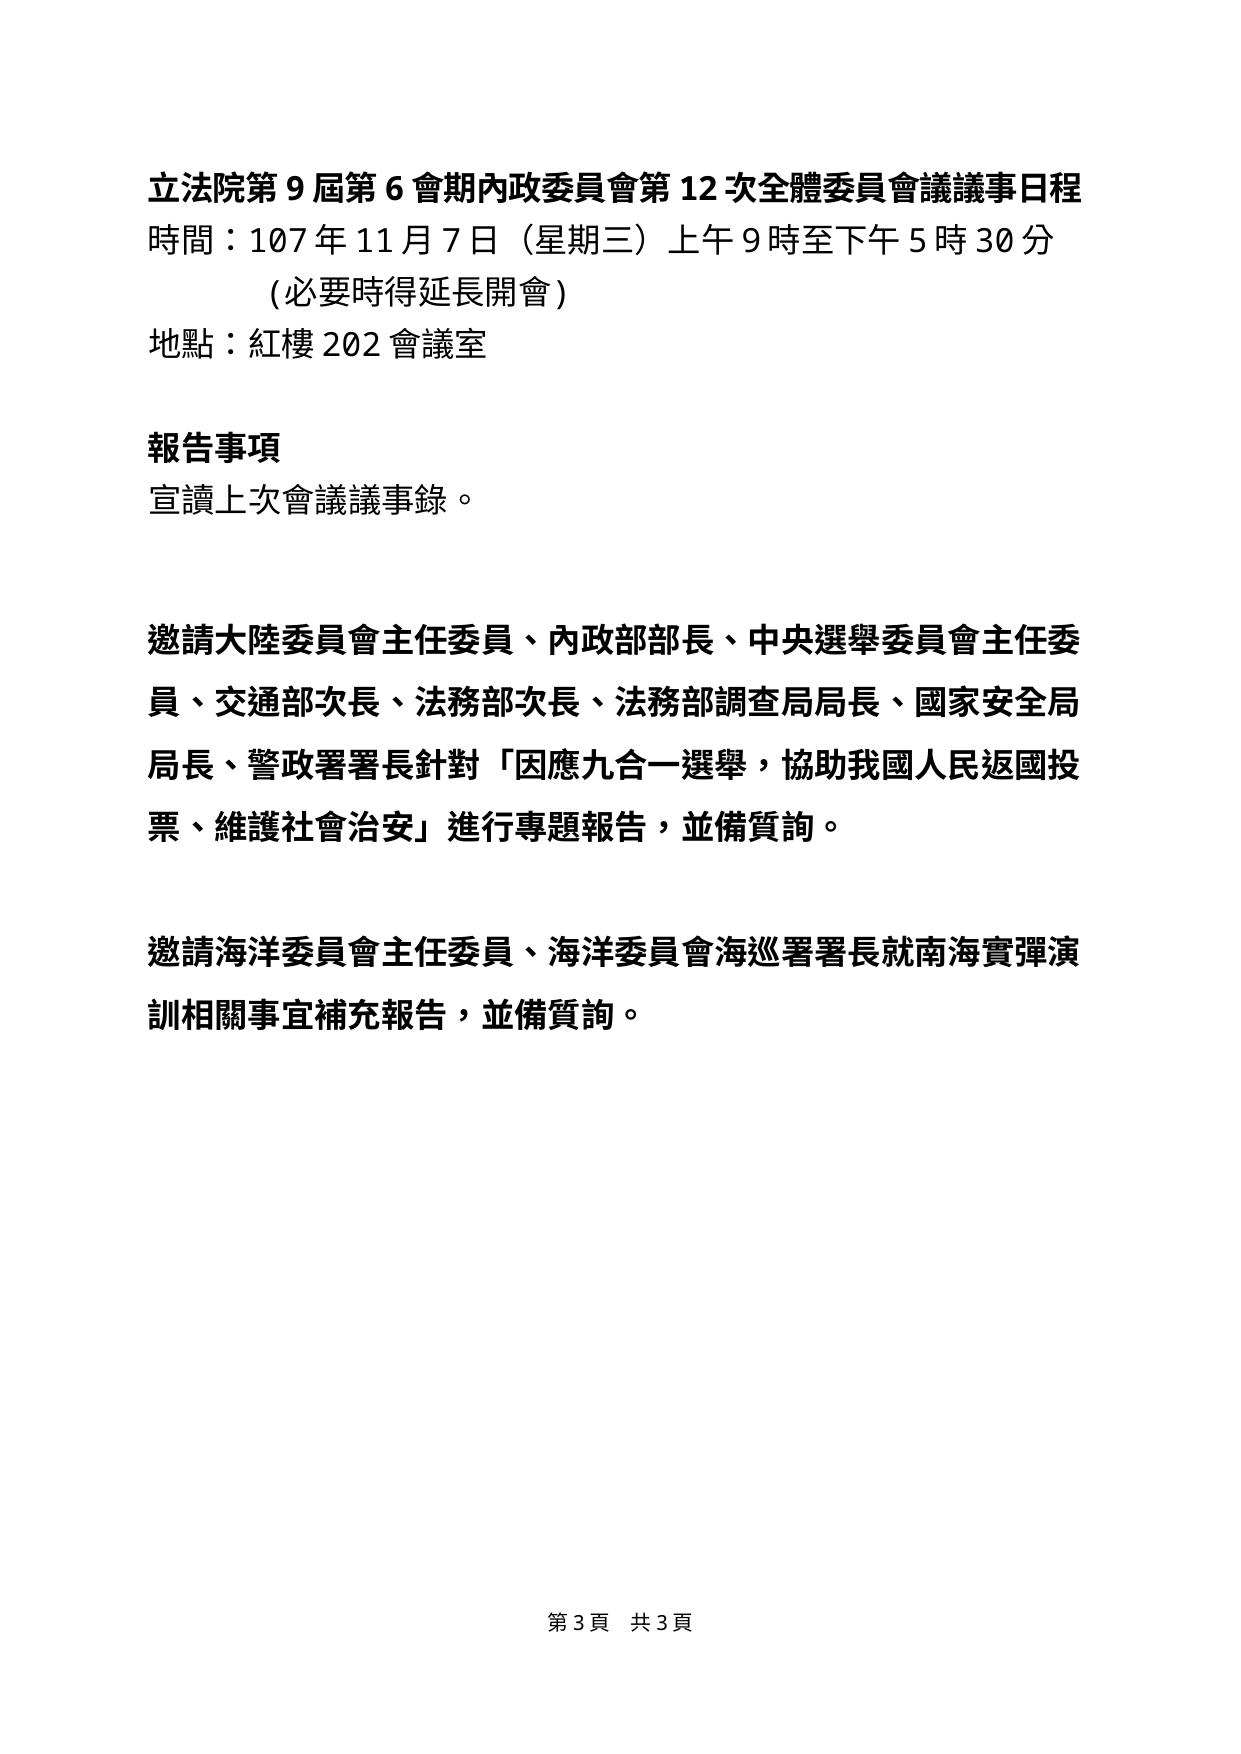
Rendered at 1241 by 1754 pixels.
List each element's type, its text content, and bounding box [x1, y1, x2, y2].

text 時間：107年11月7日（星期三）上午9時至下午5時30分 [148, 210, 1078, 262]
text 宣讀上次會議議事錄。 [148, 471, 1092, 523]
text 邀請大陸委員會主任委員、內政部部長、中央選舉委員會主任委員、交通部次長、法務部次長、法務部調查局局長、國家安全局局長、警政署署長針對「因應九合一選舉，協助我國人民返國投票、維護社會治安」進行專題報告，並備質詢。 [148, 596, 1092, 846]
text 報告事項 [148, 419, 1106, 471]
text 地點：紅樓202會議室 [146, 314, 1092, 367]
text 立法院第9屆第6會期內政委員會第12次全體委員會議議事日程 [148, 158, 1125, 210]
text (必要時得延長開會) [248, 262, 1078, 314]
text 邀請海洋委員會主任委員、海洋委員會海巡署署長就南海實彈演訓相關事宜補充報告，並備質詢。 [148, 908, 1092, 1033]
